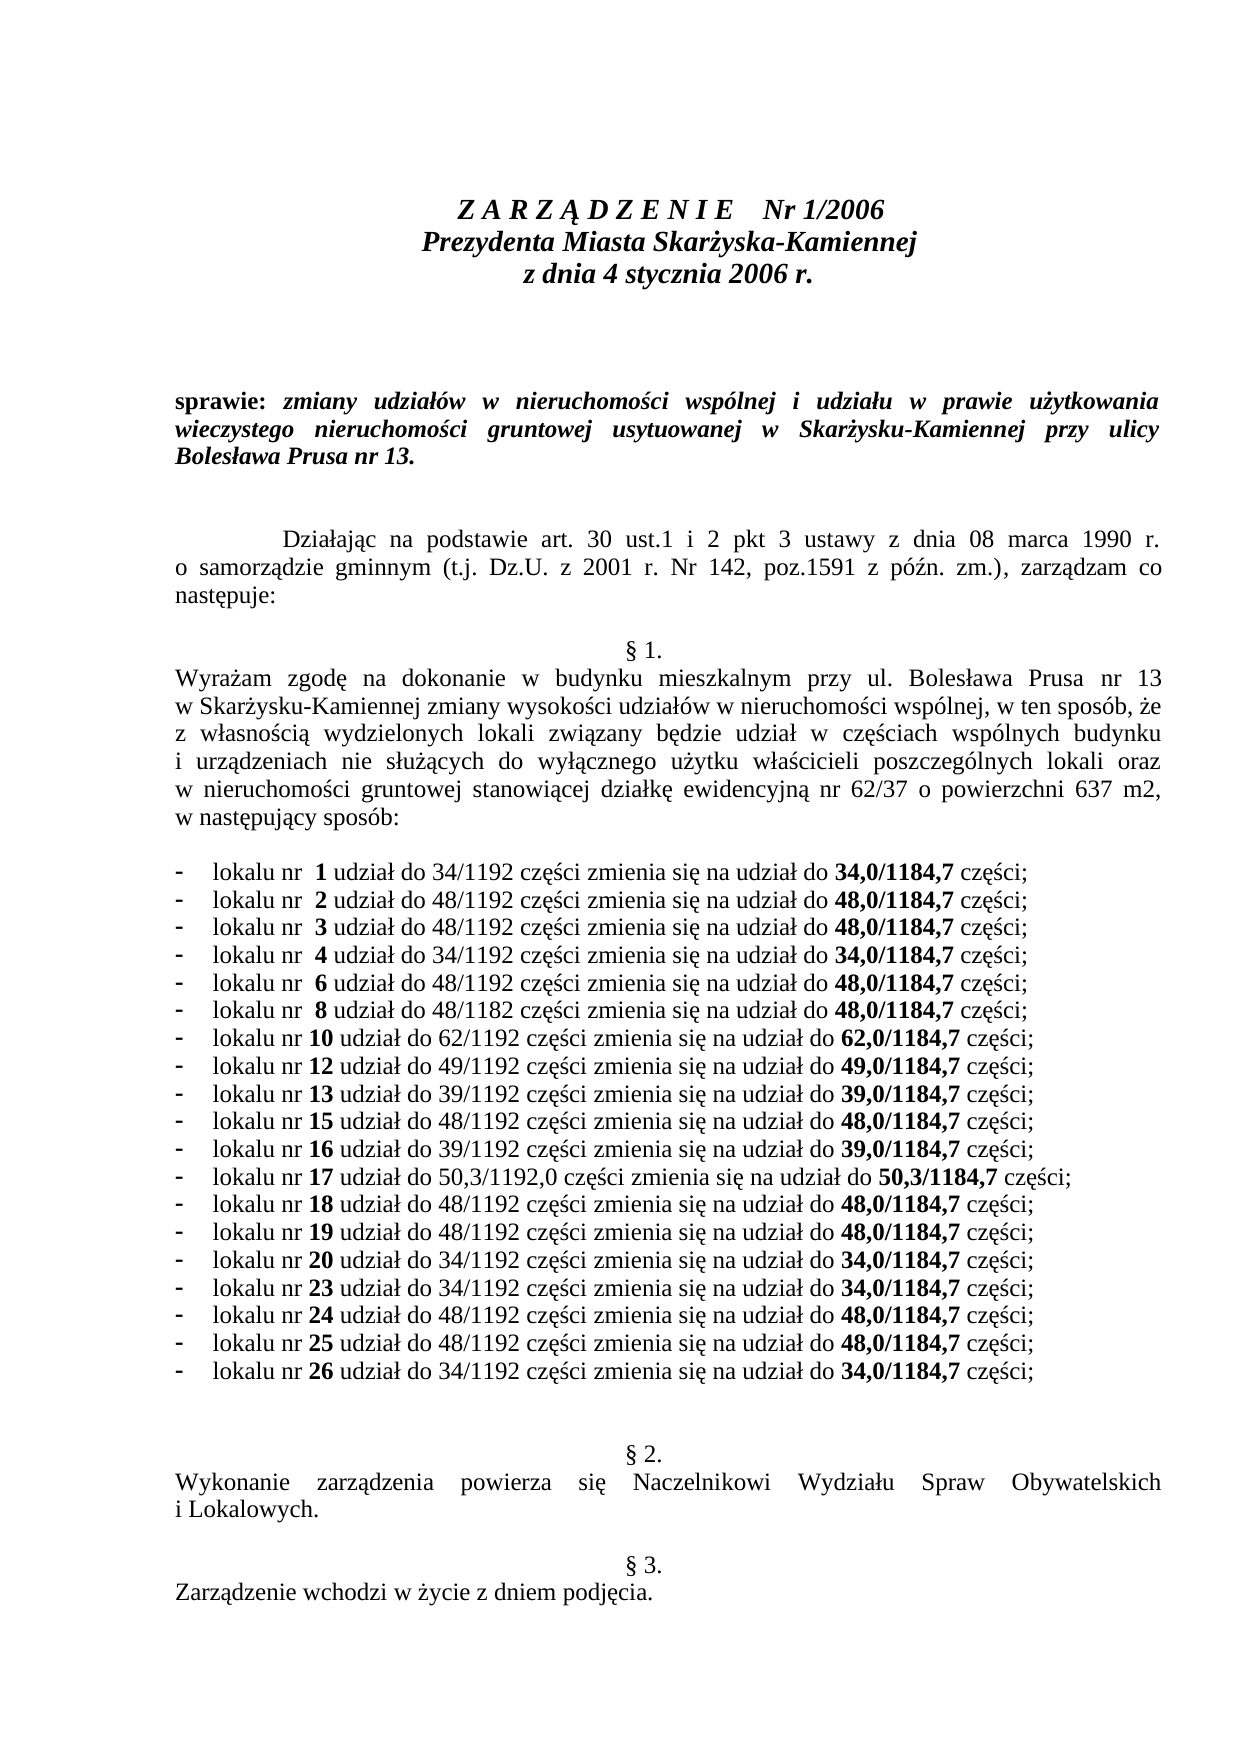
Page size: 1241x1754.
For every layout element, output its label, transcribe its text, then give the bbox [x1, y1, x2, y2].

list lokalu nr 12 udział do 49/1192 części zmienia się na udział do 49,0/1184,7 części; [175, 1052, 1162, 1080]
list lokalu nr 15 udział do 48/1192 części zmienia się na udział do 48,0/1184,7 części; [175, 1107, 1162, 1135]
list lokalu nr 1 udział do 34/1192 części zmienia się na udział do 34,0/1184,7 części; [175, 858, 1162, 886]
text sprawie: zmiany udziałów w nieruchomości wspólnej i udziału w prawie użytkowania wieczystego nieruchomości gruntowej usytuowanej w Skarżysku-Kamiennej przy ulicy Bolesława Prusa nr 13. [175, 387, 1162, 470]
text § 3. [175, 1551, 1162, 1578]
text Prezydenta Miasta Skarżyska-Kamiennej [175, 226, 1162, 258]
text § 2. [175, 1440, 1162, 1468]
list lokalu nr 8 udział do 48/1182 części zmienia się na udział do 48,0/1184,7 części; [175, 997, 1162, 1024]
list lokalu nr 20 udział do 34/1192 części zmienia się na udział do 34,0/1184,7 części; [175, 1246, 1162, 1274]
text Z A R Z Ą D Z E N I E Nr 1/2006 [175, 193, 1162, 226]
list lokalu nr 3 udział do 48/1192 części zmienia się na udział do 48,0/1184,7 części; [175, 913, 1162, 941]
list lokalu nr 6 udział do 48/1192 części zmienia się na udział do 48,0/1184,7 części; [175, 969, 1162, 997]
list lokalu nr 2 udział do 48/1192 części zmienia się na udział do 48,0/1184,7 części; [175, 886, 1162, 913]
list lokalu nr 19 udział do 48/1192 części zmienia się na udział do 48,0/1184,7 części; [175, 1218, 1162, 1246]
list lokalu nr 25 udział do 48/1192 części zmienia się na udział do 48,0/1184,7 części; [175, 1329, 1162, 1357]
text § 1. [587, 636, 1162, 664]
list lokalu nr 26 udział do 34/1192 części zmienia się na udział do 34,0/1184,7 części; [175, 1357, 1162, 1384]
text Wykonanie zarządzenia powierza się Naczelnikowi Wydziału Spraw Obywatelskich i Lokalowych. [175, 1468, 1162, 1523]
list lokalu nr 18 udział do 48/1192 części zmienia się na udział do 48,0/1184,7 części; [175, 1191, 1162, 1218]
text Działając na podstawie art. 30 ust.1 i 2 pkt 3 ustawy z dnia 08 marca 1990 r. o samorządzie gminnym (t.j. Dz.U. z 2001 r. Nr 142, poz.1591 z późn. zm.), zarządzam co następuje: [175, 526, 1162, 609]
list lokalu nr 24 udział do 48/1192 części zmienia się na udział do 48,0/1184,7 części; [175, 1301, 1162, 1329]
list lokalu nr 4 udział do 34/1192 części zmienia się na udział do 34,0/1184,7 części; [175, 941, 1162, 969]
list lokalu nr 10 udział do 62/1192 części zmienia się na udział do 62,0/1184,7 części; [175, 1024, 1162, 1052]
text Wyrażam zgodę na dokonanie w budynku mieszkalnym przy ul. Bolesława Prusa nr 13 w Skarżysku-Kamiennej zmiany wysokości udziałów w nieruchomości wspólnej, w ten sposób, że z własnością wydzielonych lokali związany będzie udział w częściach wspólnych budynku i urządzeniach nie służących do wyłącznego użytku właścicieli poszczególnych lokali oraz w nieruchomości gruntowej stanowiącej działkę ewidencyjną nr 62/37 o powierzchni 637 m2, w następujący sposób: [175, 664, 1162, 830]
list lokalu nr 13 udział do 39/1192 części zmienia się na udział do 39,0/1184,7 części; [175, 1080, 1162, 1107]
text z dnia 4 stycznia 2006 r. [444, 258, 1162, 290]
list lokalu nr 17 udział do 50,3/1192,0 części zmienia się na udział do 50,3/1184,7 części; [175, 1163, 1162, 1191]
list lokalu nr 16 udział do 39/1192 części zmienia się na udział do 39,0/1184,7 części; [175, 1135, 1162, 1163]
text Zarządzenie wchodzi w życie z dniem podjęcia. [175, 1578, 1162, 1606]
list lokalu nr 23 udział do 34/1192 części zmienia się na udział do 34,0/1184,7 części; [175, 1274, 1162, 1301]
